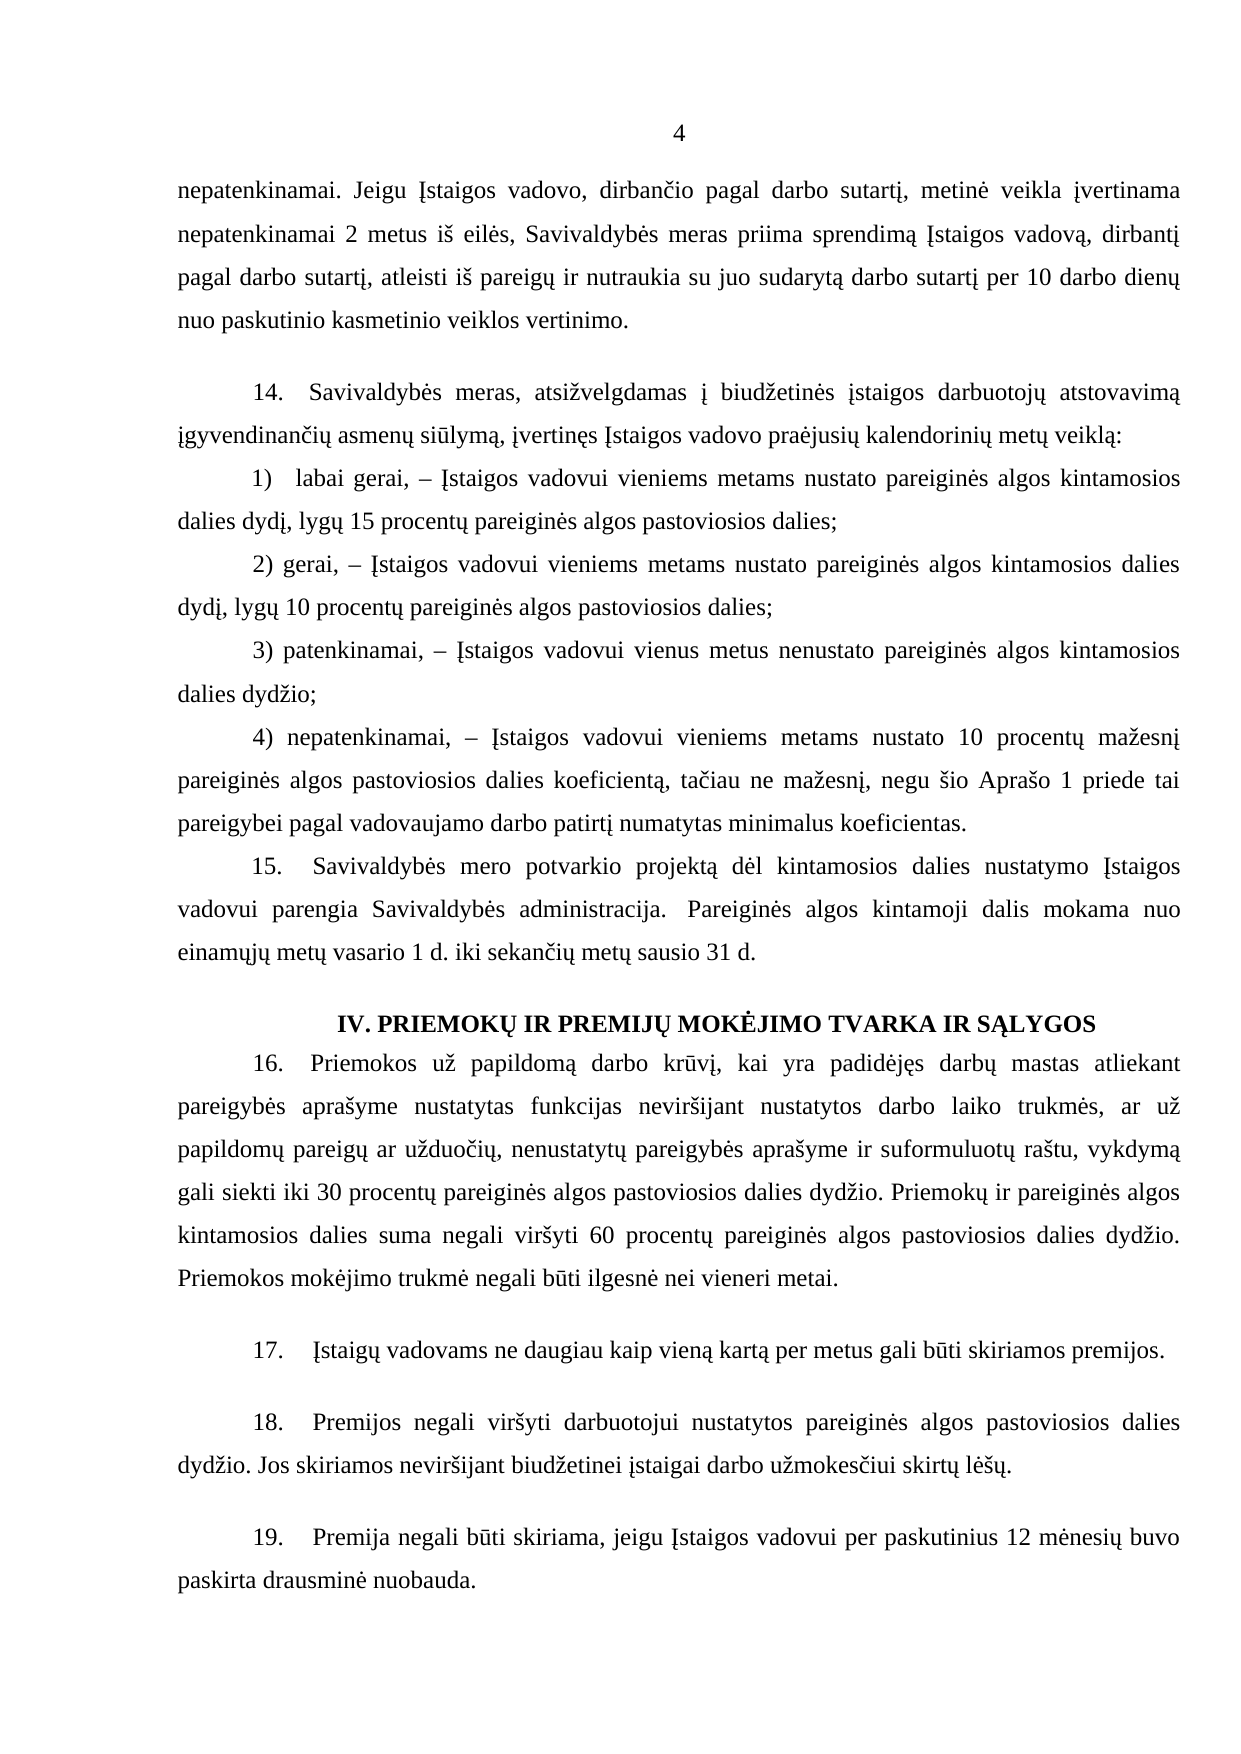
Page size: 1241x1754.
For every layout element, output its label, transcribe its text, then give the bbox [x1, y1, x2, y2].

text 18. Premijos negali viršyti darbuotojui nustatytos pareiginės algos pastoviosios dalies dydžio. Jos skiriamos neviršijant biudžetinei įstaigai darbo užmokesčiui skirtų lėšų. [177, 1407, 1181, 1479]
text 17. Įstaigų vadovams ne daugiau kaip vieną kartą per metus gali būti skiriamos premijos. [177, 1335, 1181, 1364]
text 16. Priemokos už papildomą darbo krūvį, kai yra padidėjęs darbų mastas atliekant pareigybės aprašyme nustatytas funkcijas neviršijant nustatytos darbo laiko trukmės, ar už papildomų pareigų ar užduočių, nenustatytų pareigybės aprašyme ir suformuluotų raštu, vykdymą gali siekti iki 30 procentų pareiginės algos pastoviosios dalies dydžio. Priemokų ir pareiginės algos kintamosios dalies suma negali viršyti 60 procentų pareiginės algos pastoviosios dalies dydžio. Priemokos mokėjimo trukmė negali būti ilgesnė nei vieneri metai. [177, 1048, 1181, 1292]
text IV. PRIEMOKŲ IR PREMIJŲ MOKĖJIMO TVARKA IR SĄLYGOS [177, 1009, 1181, 1038]
text 14. Savivaldybės meras, atsižvelgdamas į biudžetinės įstaigos darbuotojų atstovavimą įgyvendinančių asmenų siūlymą, įvertinęs Įstaigos vadovo praėjusių kalendorinių metų veiklą: [177, 377, 1181, 449]
text 15. Savivaldybės mero potvarkio projektą dėl kintamosios dalies nustatymo Įstaigos vadovui parengia Savivaldybės administracija. Pareiginės algos kintamoji dalis mokama nuo einamųjų metų vasario 1 d. iki sekančių metų sausio 31 d. [177, 851, 1181, 966]
text 4) nepatenkinamai, – Įstaigos vadovui vieniems metams nustato 10 procentų mažesnį pareiginės algos pastoviosios dalies koeficientą, tačiau ne mažesnį, negu šio Aprašo 1 priede tai pareigybei pagal vadovaujamo darbo patirtį numatytas minimalus koeficientas. [177, 722, 1181, 837]
text 1) labai gerai, – Įstaigos vadovui vieniems metams nustato pareiginės algos kintamosios dalies dydį, lygų 15 procentų pareiginės algos pastoviosios dalies; [177, 463, 1181, 535]
text 3) patenkinamai, – Įstaigos vadovui vienus metus nenustato pareiginės algos kintamosios dalies dydžio; [177, 636, 1181, 707]
text 2) gerai, – Įstaigos vadovui vieniems metams nustato pareiginės algos kintamosios dalies dydį, lygų 10 procentų pareiginės algos pastoviosios dalies; [177, 549, 1181, 621]
text 19. Premija negali būti skiriama, jeigu Įstaigos vadovui per paskutinius 12 mėnesių buvo paskirta drausminė nuobauda. [177, 1522, 1181, 1594]
text nepatenkinamai. Jeigu Įstaigos vadovo, dirbančio pagal darbo sutartį, metinė veikla įvertinama nepatenkinamai 2 metus iš eilės, Savivaldybės meras priima sprendimą Įstaigos vadovą, dirbantį pagal darbo sutartį, atleisti iš pareigų ir nutraukia su juo sudarytą darbo sutartį per 10 darbo dienų nuo paskutinio kasmetinio veiklos vertinimo. [177, 176, 1181, 334]
